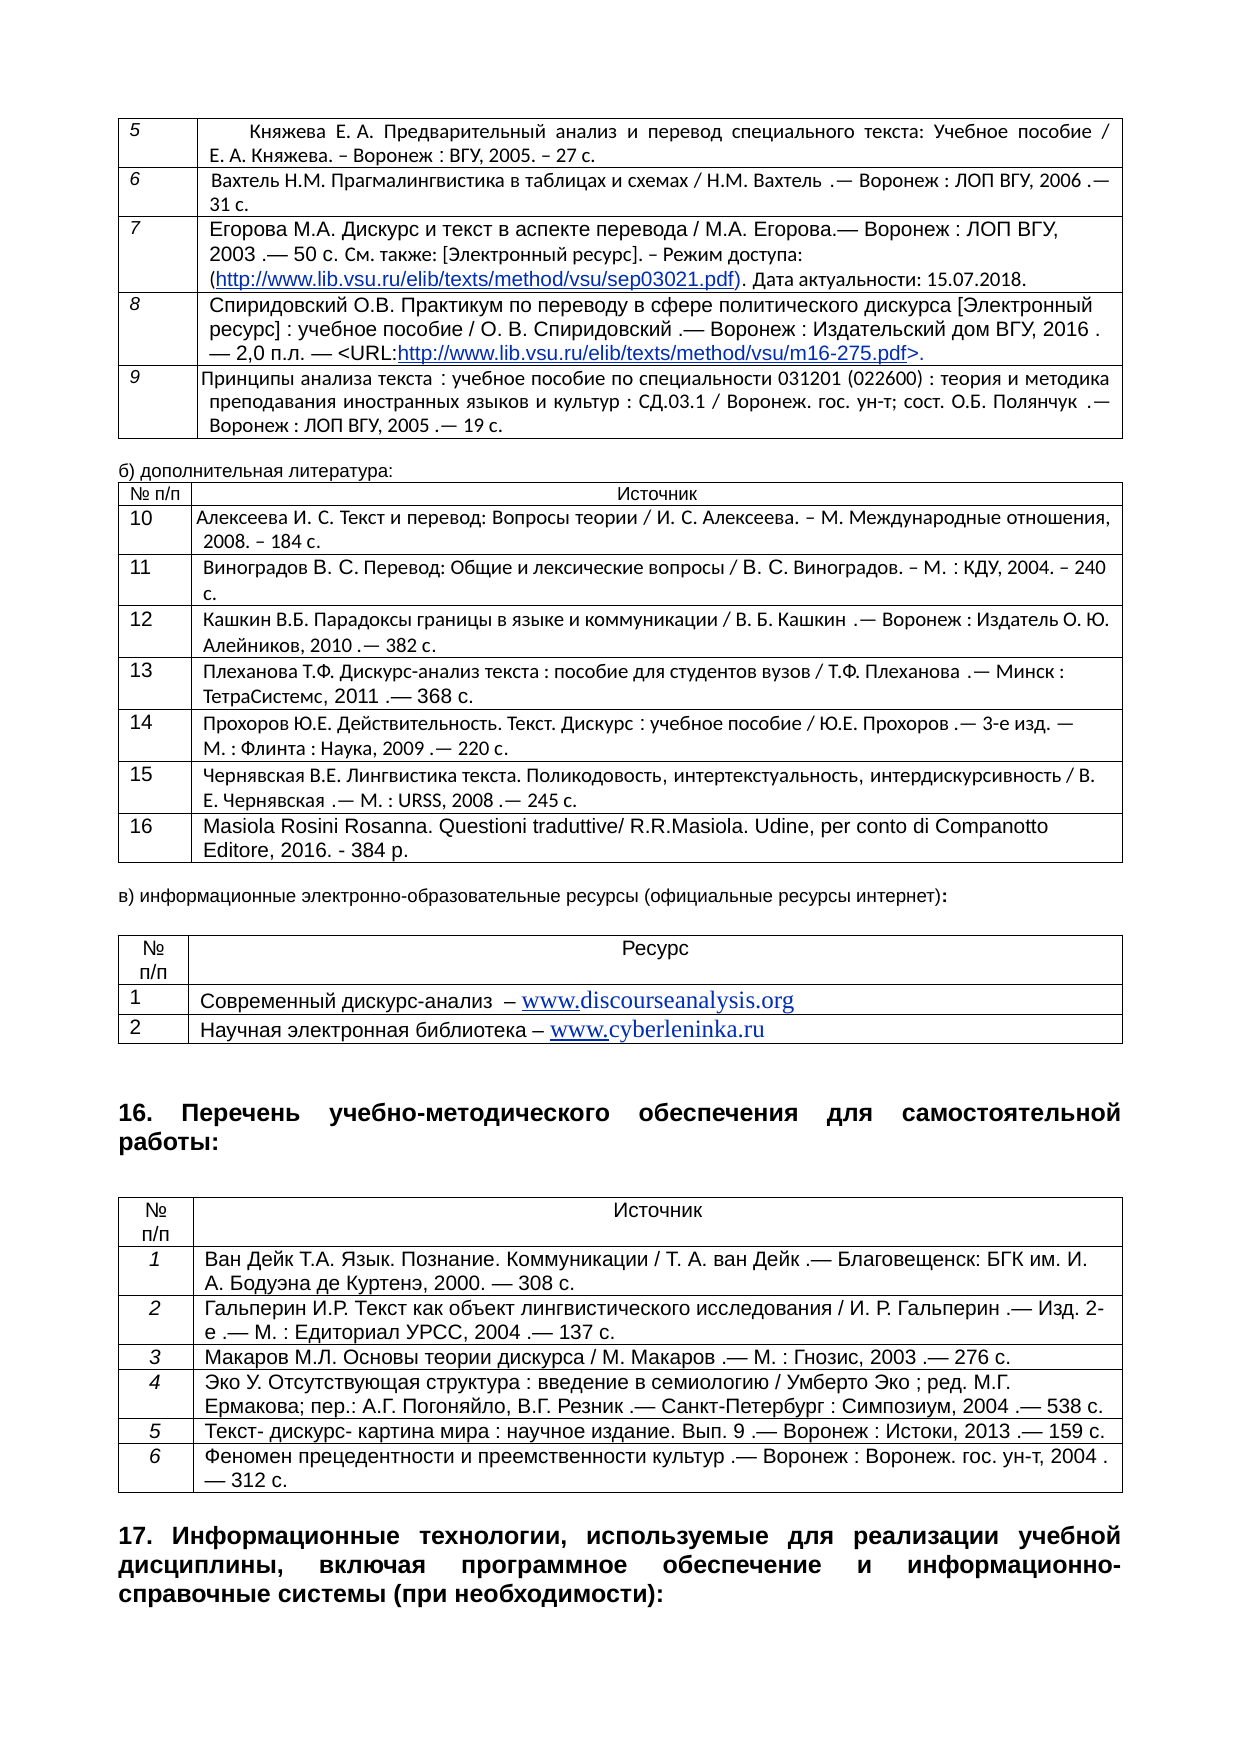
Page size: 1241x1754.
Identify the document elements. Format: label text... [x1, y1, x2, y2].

table_cell 10 [119, 506, 191, 553]
table_cell 13 [119, 658, 191, 709]
table_cell Современный дискурс-анализ – www.discourseanalysis.org [189, 985, 1122, 1013]
table_cell 2 [119, 1296, 193, 1344]
table_cell Кашкин В.Б. Парадоксы границы в языке и коммуникации / В. Б. Кашкин .— Воронеж : Издатель О. Ю. Алейников, 2010 .— 382 с. [192, 606, 1122, 657]
table_cell Гальперин И.Р. Текст как объект лингвистического исследования / И. Р. Гальперин .— Изд. 2-е .— М. : Едиториал УРСС, 2004 .— 137 с. [194, 1296, 1122, 1344]
table_cell Макаров М.Л. Основы теории дискурса / М. Макаров .— М. : Гнозис, 2003 .— 276 с. [194, 1345, 1122, 1369]
table_cell Егорова М.А. Дискурс и текст в аспекте перевода / М.А. Егорова.— Воронеж : ЛОП ВГУ, 2003 .— 50 с. См. также: [Электронный ресурс]. – Режим доступа: (http://www.lib.vsu.ru/elib/texts/method/vsu/sep03021.pdf). Дата актуальности: 15.07.2018. [198, 217, 1122, 292]
table_cell 1 [119, 985, 188, 1013]
table_cell Эко У. Отсутствующая структура : введение в семиологию / Умберто Эко ; ред. М.Г. Ермакова; пер.: А.Г. Погоняйло, В.Г. Резник .— Санкт-Петербург : Симпозиум, 2004 .— 538 с. [194, 1370, 1122, 1418]
table_cell Алексеева И. С. Текст и перевод: Вопросы теории / И. С. Алексеева. – М. Международные отношения, 2008. – 184 с. [192, 506, 1122, 553]
text в) информационные электронно-образовательные ресурсы (официальные ресурсы интернет): [118, 884, 1122, 906]
table_cell Княжева Е. А. Предварительный анализ и перевод специального текста: Учебное пособие / Е. А. Княжева. – Воронеж : ВГУ, 2005. – 27 с. [198, 119, 1122, 167]
table_cell 16 [119, 814, 191, 862]
table_cell 8 [119, 293, 197, 365]
table_cell Принципы анализа текста : учебное пособие по специальности 031201 (022600) : теория и методика преподавания иностранных языков и культур : СД.03.1 / Воронеж. гос. ун-т; сост. О.Б. Полянчук .— Воронеж : ЛОП ВГУ, 2005 .— 19 с. [198, 366, 1122, 438]
table_cell 6 [119, 168, 197, 216]
text 17. Информационные технологии, используемые для реализации учебной дисциплины, включая программное обеспечение и информационно-справочные системы (при необходимости): [118, 1521, 1122, 1608]
table_cell Спиридовский О.В. Практикум по переводу в сфере политического дискурса [Электронный ресурс] : учебное пособие / О. В. Спиридовский .— Воронеж : Издательский дом ВГУ, 2016 .— 2,0 п.л. — <URL:http://www.lib.vsu.ru/elib/texts/method/vsu/m16-275.pdf>. [198, 293, 1122, 365]
table_cell 7 [119, 217, 197, 292]
table_cell 1 [119, 1247, 193, 1295]
table_cell Виноградов B. C. Перевод: Общие и лексические вопросы / B. C. Виноградов. – М. : КДУ, 2004. – 240 с. [192, 555, 1122, 605]
table_cell 11 [119, 555, 191, 605]
table_cell Текст- дискурс- картина мира : научное издание. Вып. 9 .— Воронеж : Истоки, 2013 .— 159 с. [194, 1419, 1122, 1443]
table_cell 4 [119, 1370, 193, 1418]
table_header № п/п [119, 936, 188, 984]
table_header № п/п [119, 483, 191, 504]
table_header Источник [194, 1198, 1122, 1246]
text б) дополнительная литература: [118, 460, 1122, 482]
table_cell 15 [119, 762, 191, 813]
table_header № п/п [119, 1198, 193, 1246]
table_cell 14 [119, 710, 191, 761]
table_cell Вахтель Н.М. Прагмалингвистика в таблицах и схемах / Н.М. Вахтель .— Воронеж : ЛОП ВГУ, 2006 .— 31 с. [198, 168, 1122, 216]
table_cell 5 [119, 1419, 193, 1443]
table_cell Научная электронная библиотека – www.cyberleninka.ru [189, 1015, 1122, 1043]
table_header Ресурс [189, 936, 1122, 984]
table_cell Чернявская В.Е. Лингвистика текста. Поликодовость, интертекстуальность, интердискурсивность / В. Е. Чернявская .— М. : URSS, 2008 .— 245 с. [192, 762, 1122, 813]
table_cell 5 [119, 119, 197, 167]
table_cell Плеханова Т.Ф. Дискурс-анализ текста : пособие для студентов вузов / Т.Ф. Плеханова .— Минск : ТетраСистемс, 2011 .— 368 с. [192, 658, 1122, 709]
table_cell Ван Дейк Т.А. Язык. Познание. Коммуникации / Т. А. ван Дейк .— Благовещенск: БГК им. И. А. Бодуэна де Куртенэ, 2000. — 308 с. [194, 1247, 1122, 1295]
table_cell 2 [119, 1015, 188, 1043]
table_cell 12 [119, 606, 191, 657]
table_cell Прохоров Ю.Е. Действительность. Текст. Дискурс : учебное пособие / Ю.Е. Прохоров .— 3-е изд. — М. : Флинта : Наука, 2009 .— 220 с. [192, 710, 1122, 761]
table_cell Феномен прецедентности и преемственности культур .— Воронеж : Воронеж. гос. ун-т, 2004 .— 312 с. [194, 1444, 1122, 1492]
table_cell 3 [119, 1345, 193, 1369]
text 16. Перечень учебно-методического обеспечения для самостоятельной работы: [118, 1098, 1122, 1156]
table_cell 9 [119, 366, 197, 438]
table_cell Masiola Rosini Rosanna. Questioni traduttive/ R.R.Masiola. Udine, per conto di Companotto Editore, 2016. - 384 p. [192, 814, 1122, 862]
table_header Источник [192, 483, 1122, 504]
table_cell 6 [119, 1444, 193, 1492]
